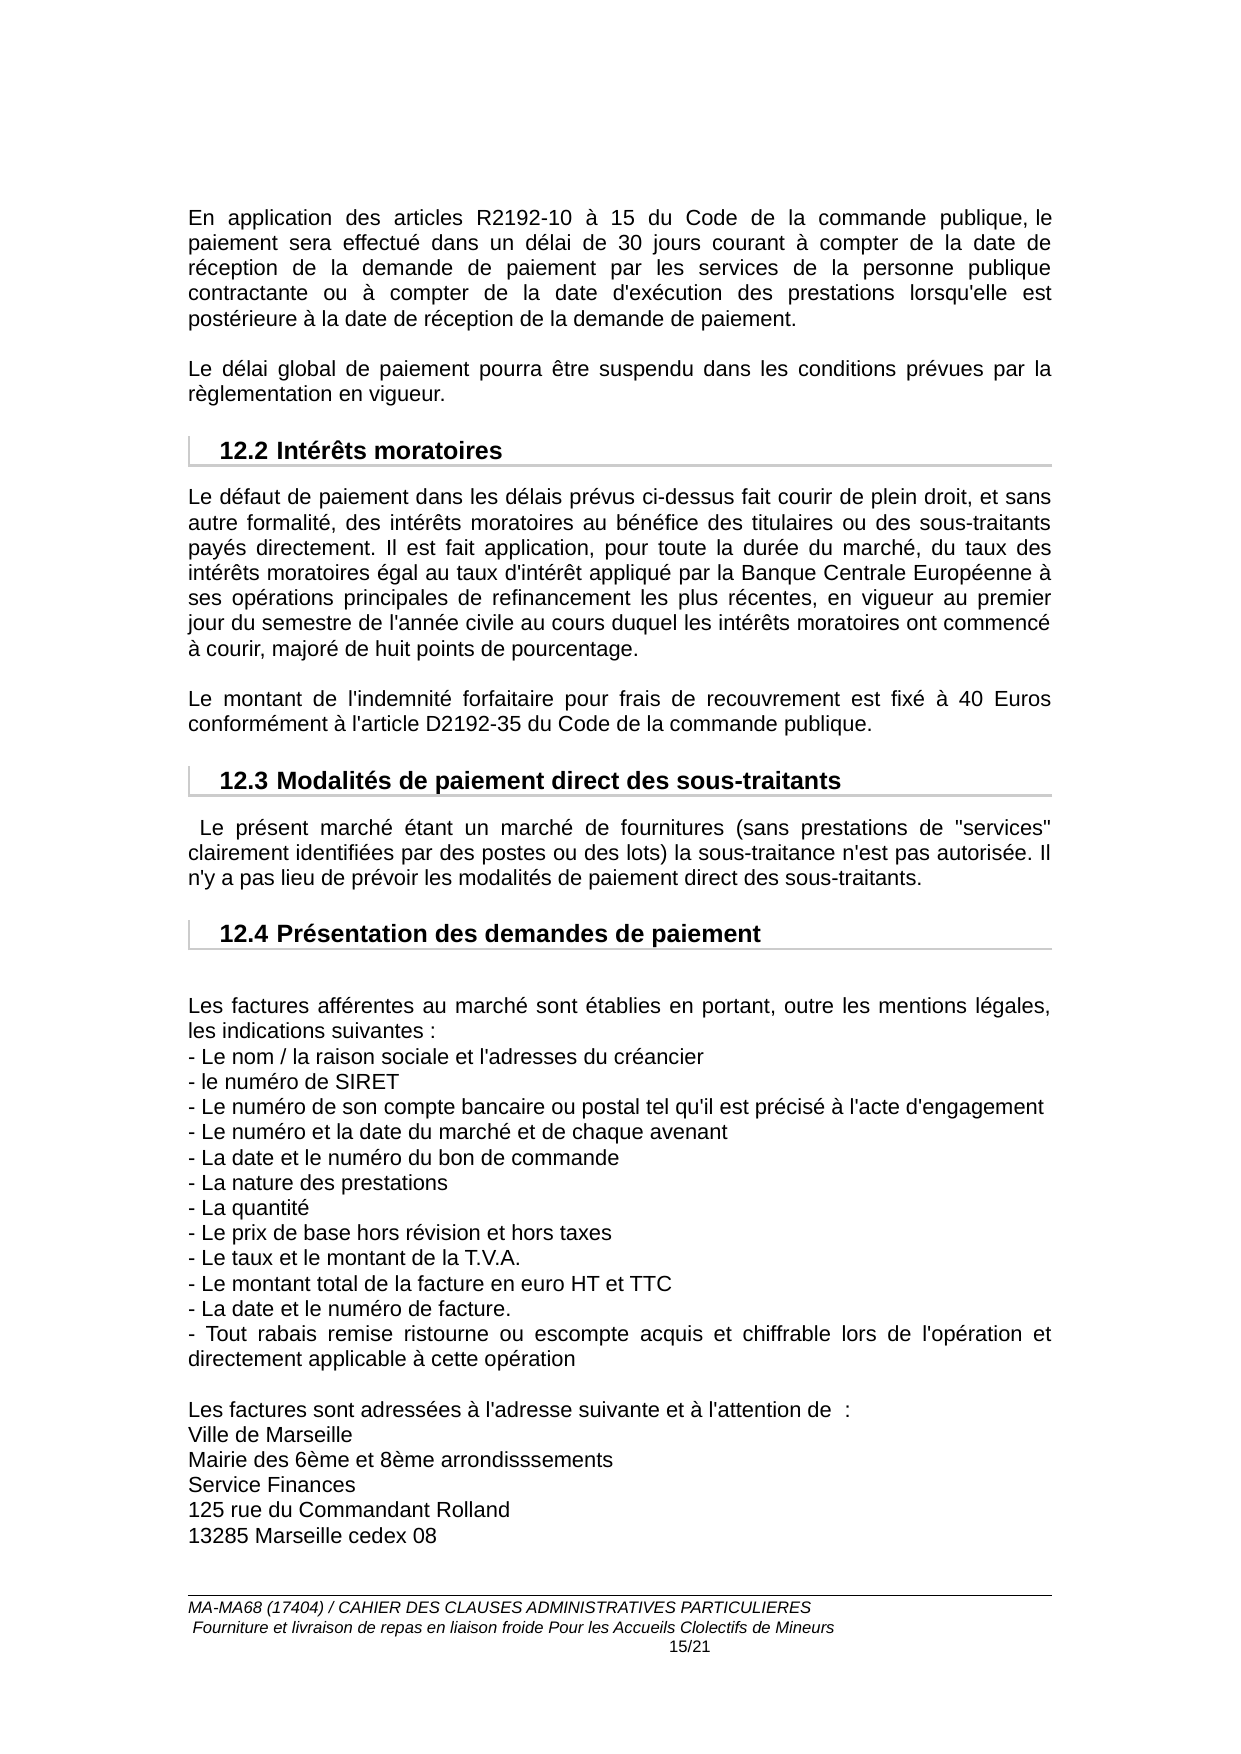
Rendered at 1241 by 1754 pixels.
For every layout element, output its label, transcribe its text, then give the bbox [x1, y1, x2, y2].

text Le défaut de paiement dans les délais prévus ci-dessus fait courir de plein droit, et sans autre formalité, des intérêts moratoires au bénéfice des titulaires ou des sous-traitants payés directement. Il est fait application, pour toute la durée du marché, du taux des intérêts moratoires égal au taux d'intérêt appliqué par la Banque Centrale Européenne à ses opérations principales de refinancement les plus récentes, en vigueur au premier jour du semestre de l'année civile au cours duquel les intérêts moratoires ont commencé à courir, majoré de huit points de pourcentage. [188, 484, 1052, 661]
text - Tout rabais remise ristourne ou escompte acquis et chiffrable lors de l'opération et directement applicable à cette opération [188, 1321, 1052, 1371]
text Les factures afférentes au marché sont établies en portant, outre les mentions légales, les indications suivantes : [188, 993, 1052, 1044]
text - Le montant total de la facture en euro HT et TTC [188, 1271, 1052, 1296]
text En application des articles R2192-10 à 15 du Code de la commande publique, le paiement sera effectué dans un délai de 30 jours courant à compter de la date de réception de la demande de paiement par les services de la personne publique contractante ou à compter de la date d'exécution des prestations lorsqu'elle est postérieure à la date de réception de la demande de paiement. [188, 204, 1052, 331]
text - La nature des prestations [188, 1170, 1052, 1195]
text - Le taux et le montant de la T.V.A. [188, 1245, 1052, 1271]
text - La date et le numéro du bon de commande [188, 1144, 1052, 1170]
text - Le numéro et la date du marché et de chaque avenant [188, 1119, 1052, 1144]
subtitle Présentation des demandes de paiement [188, 919, 1052, 948]
subtitle Intérêts moratoires [190, 436, 1052, 464]
text - La date et le numéro de facture. [188, 1296, 1052, 1321]
text - le numéro de SIRET [188, 1069, 1052, 1094]
text 13285 Marseille cedex 08 [188, 1523, 1052, 1548]
text Mairie des 6ème et 8ème arrondisssements [188, 1447, 1052, 1472]
text Ville de Marseille [188, 1422, 1052, 1447]
text - Le numéro de son compte bancaire ou postal tel qu'il est précisé à l'acte d'engagement [188, 1094, 1052, 1119]
text Le délai global de paiement pourra être suspendu dans les conditions prévues par la règlementation en vigueur. [188, 356, 1052, 406]
text - Le prix de base hors révision et hors taxes [188, 1220, 1052, 1245]
text 125 rue du Commandant Rolland [188, 1497, 1052, 1523]
text - La quantité [188, 1195, 1052, 1220]
subtitle Modalités de paiement direct des sous-traitants [190, 766, 1052, 794]
text Le montant de l'indemnité forfaitaire pour frais de recouvrement est fixé à 40 Euros conformément à l'article D2192-35 du Code de la commande publique. [188, 686, 1052, 736]
text Service Finances [188, 1472, 1052, 1497]
text Le présent marché étant un marché de fournitures (sans prestations de "services" clairement identifiées par des postes ou des lots) la sous-traitance n'est pas autorisée. Il n'y a pas lieu de prévoir les modalités de paiement direct des sous-traitants. [188, 814, 1052, 890]
text Les factures sont adressées à l'adresse suivante et à l'attention de : [188, 1397, 1052, 1422]
text - Le nom / la raison sociale et l'adresses du créancier [188, 1044, 1052, 1069]
